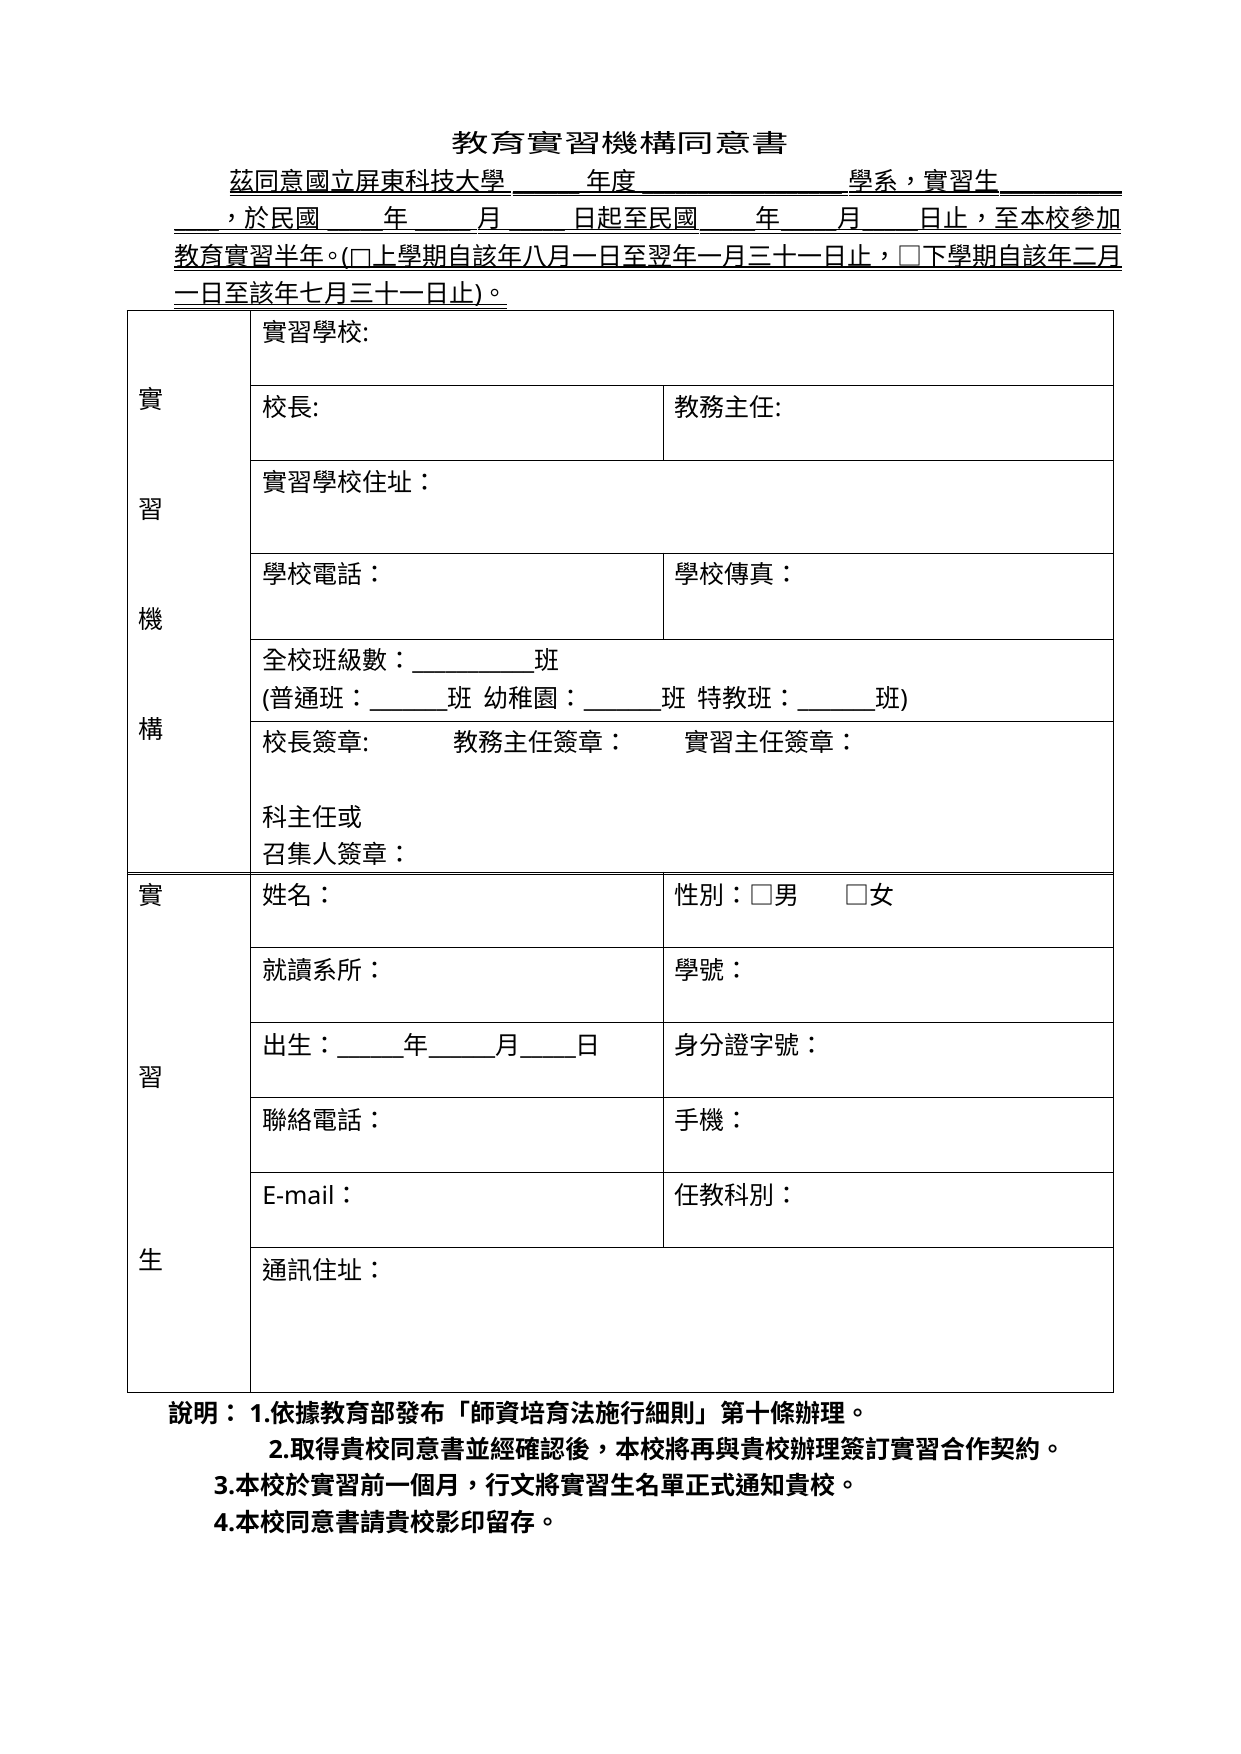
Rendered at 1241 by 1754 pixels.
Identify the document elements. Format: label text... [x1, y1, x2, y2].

table_cell 全校班級數：___________班 (普通班：_______班 幼稚園：_______班 特教班：_______班) [251, 640, 1113, 721]
table_cell E-mail： [251, 1173, 663, 1247]
table_cell 性別：□男 □女 [664, 875, 1113, 947]
text 教育實習機構同意書 [118, 123, 1122, 160]
table_cell 教務主任: [664, 386, 1113, 460]
table_cell 聯絡電話： [251, 1098, 663, 1172]
table_cell 實 習 生 [128, 875, 250, 1392]
table_cell 手機： [664, 1098, 1113, 1172]
text 2.取得貴校同意書並經確認後，本校將再與貴校辦理簽訂實習合作契約。 [118, 1429, 1122, 1466]
table_cell 學號： [664, 948, 1113, 1022]
table_header 實習學校: [251, 311, 1113, 385]
table_cell 任教科別： [664, 1173, 1113, 1247]
table_cell 校長: [251, 386, 663, 460]
text 說明： 1.依據教育部發布「師資培育法施行細則」第十條辦理。 [118, 1393, 1122, 1429]
table_cell 姓名： [251, 875, 663, 947]
table_cell 通訊住址： [251, 1248, 1113, 1392]
table_cell 出生：______年______月_____日 [251, 1023, 663, 1097]
table_cell 就讀系所： [251, 948, 663, 1022]
table_cell 身分證字號： [664, 1023, 1113, 1097]
table_header 實 習 機 構 [128, 311, 250, 872]
text 一日至該年七月三十一日止)。 [174, 271, 1122, 310]
text 4.本校同意書請貴校影印留存。 [118, 1502, 1122, 1538]
text 3.本校於實習前一個月，行文將實習生名單正式通知貴校。 [118, 1466, 1122, 1502]
table_cell 校長簽章: 教務主任簽章： 實習主任簽章： 科主任或 召集人簽章： [251, 722, 1113, 872]
text 茲同意國立屏東科技大學 ______ 年度 __________________ 學系，實習生_______________，於民國 _____年 _____ 月 _____ 日起至民國_____年_____月_____日止，至本校參加教育實習半年。(□上學期自該年八月一日至翌年一月三十一日止，□下學期自該年二月 [174, 160, 1122, 266]
table_cell 實習學校住址： [251, 461, 1113, 553]
table_cell 學校電話： [251, 554, 663, 639]
table_cell 學校傳真： [664, 554, 1113, 639]
